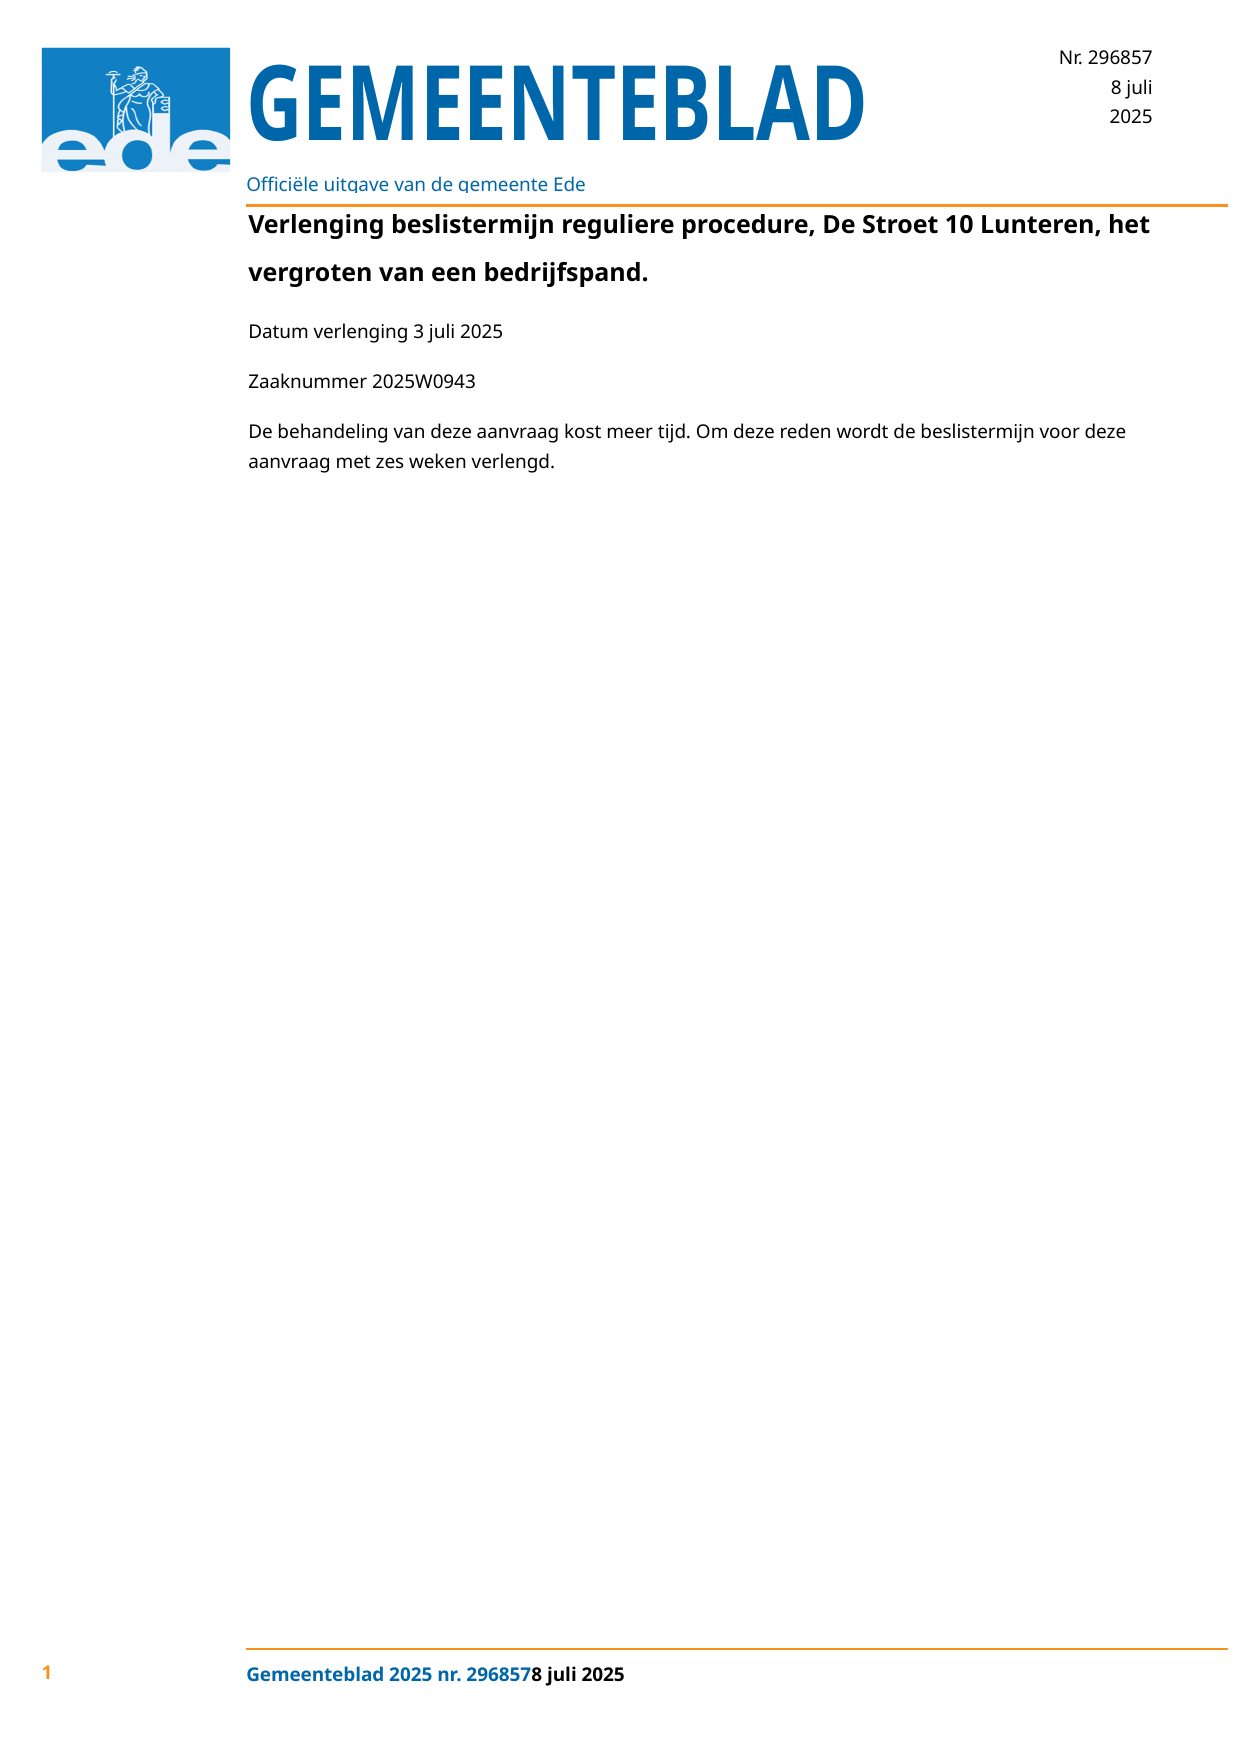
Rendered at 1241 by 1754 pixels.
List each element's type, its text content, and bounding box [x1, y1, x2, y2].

picture [41, 47, 231, 172]
text Zaaknummer 2025W0943 [248, 368, 1152, 394]
text De behandeling van deze aanvraag kost meer tijd. Om deze reden wordt de beslistermijn voor deze aanvraag met zes weken verlengd. [248, 419, 1152, 474]
text Datum verlenging 3 juli 2025 [248, 318, 1152, 344]
text Verlenging beslistermijn reguliere procedure, De Stroet 10 Lunteren, het vergroten van een bedrijfspand. [248, 207, 1152, 288]
